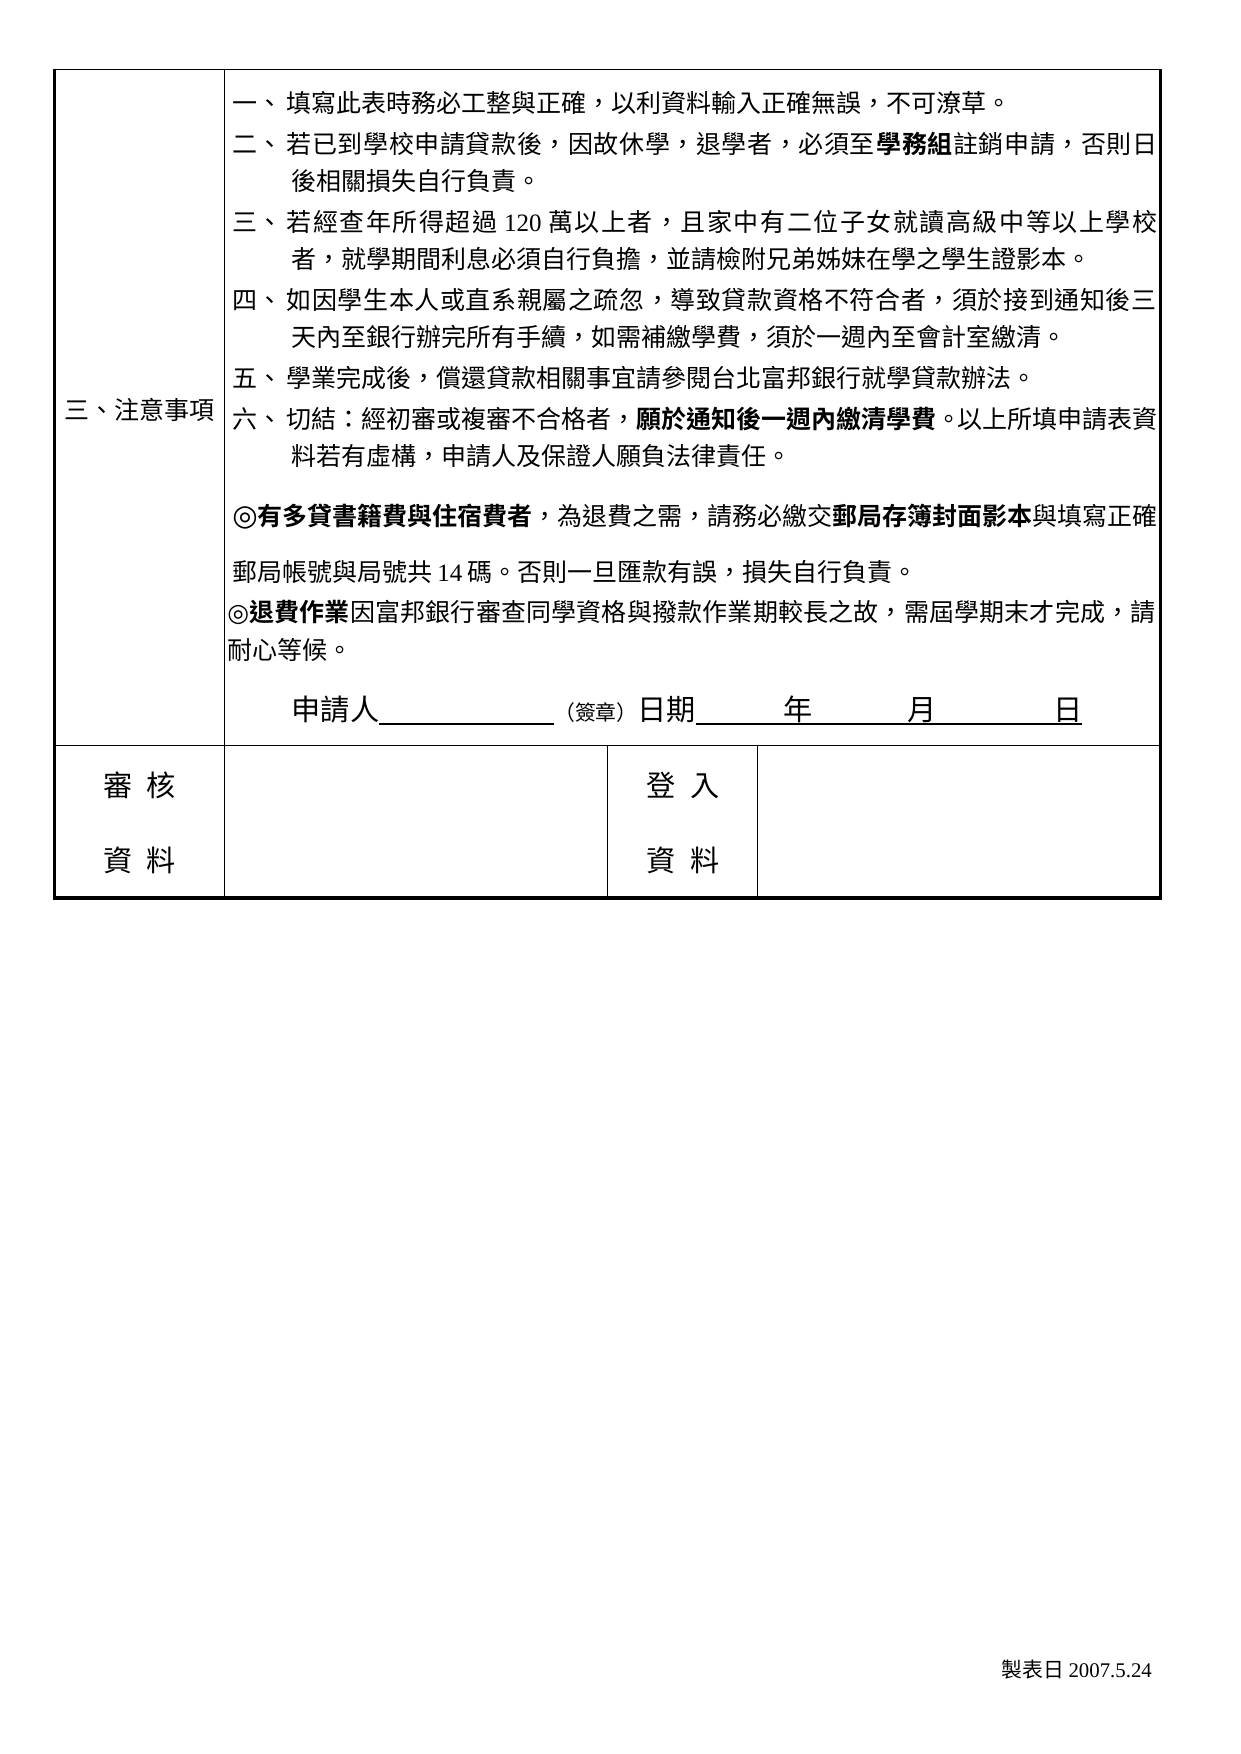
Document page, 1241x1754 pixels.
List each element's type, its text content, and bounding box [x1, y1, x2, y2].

table_cell 填寫此表時務必工整與正確，以利資料輸入正確無誤，不可潦草。 若已到學校申請貸款後，因故休學，退學者，必須至學務組註銷申請，否則日後相關損失自行負責。 若經查年所得超過120萬以上者，且家中有二位子女就讀高級中等以上學校者，就學期間利息必須自行負擔，並請檢附兄弟姊妹在學之學生證影本。 如因學生本人或直系親屬之疏忽，導致貸款資格不符合者，須於接到通知後三天內至銀行辦完所有手續，如需補繳學費，須於一週內至會計室繳清。 學業完成後，償還貸款相關事宜請參閱台北富邦銀行就學貸款辦法。 切結：經初審或複審不合格者，願於通知後一週內繳清學費。以上所填申請表資料若有虛構，申請人及保證人願負法律責任。 ◎有多貸書籍費與住宿費者，為退費之需，請務必繳交郵局存簿封面影本與填寫正確郵局帳號與局號共14碼。否則一旦匯款有誤，損失自行負責。 ◎退費作業因富邦銀行審查同學資格與撥款作業期較長之故，需屆學期末才完成，請耐心等候。 申請人 （簽章）日期 年 月 日 [225, 70, 1159, 745]
table_cell [758, 746, 1159, 896]
table_cell 三、注意事項 [56, 70, 224, 745]
table_cell [225, 746, 607, 896]
table_cell 審核 資料 [56, 746, 224, 896]
table_cell 登入 資料 [608, 746, 757, 896]
